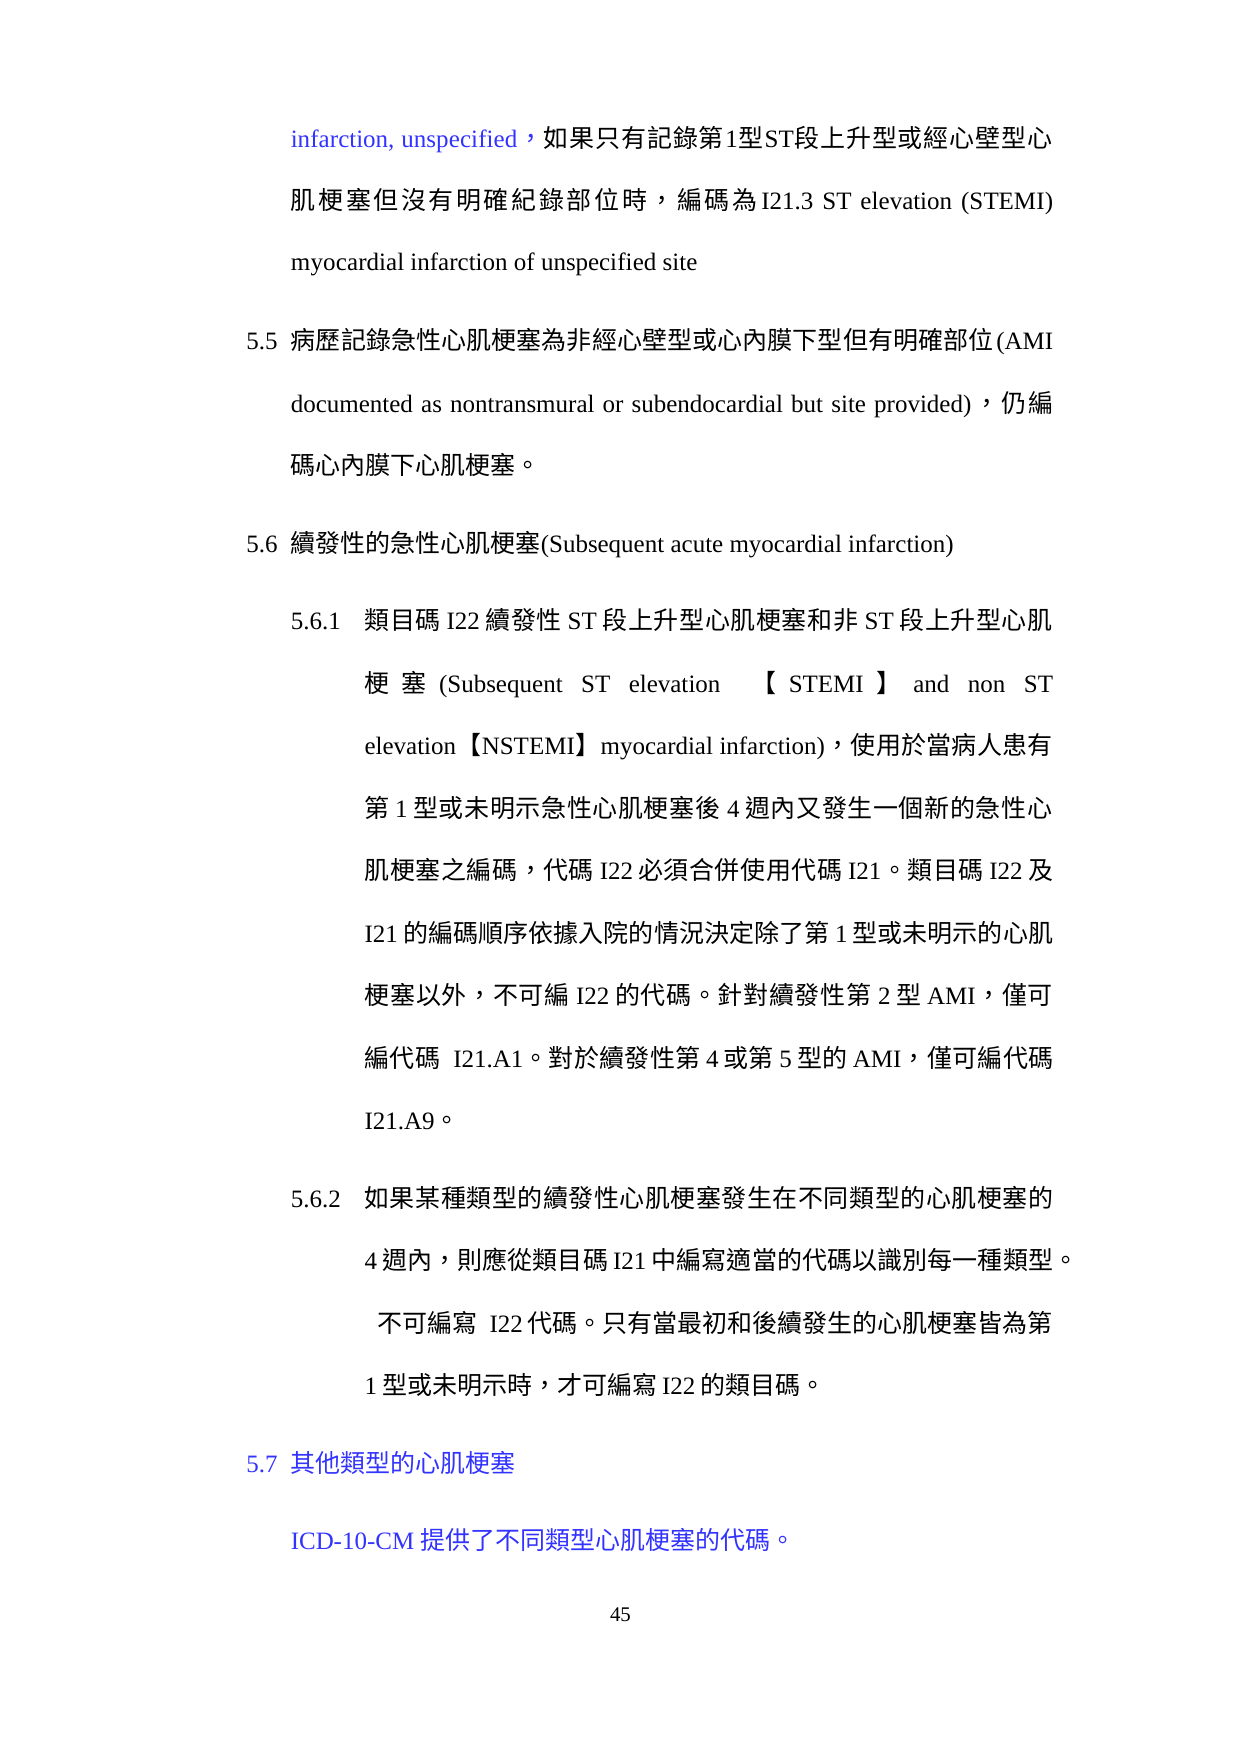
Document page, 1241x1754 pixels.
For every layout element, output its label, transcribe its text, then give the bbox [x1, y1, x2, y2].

list 病歷記錄急性心肌梗塞為非經心壁型或心內膜下型但有明確部位(AMI documented as nontransmural or subendocardial but site provided)，仍編碼心內膜下心肌梗塞。 [246, 297, 1053, 484]
list 續發性的急性心肌梗塞(Subsequent acute myocardial infarction) [246, 499, 1053, 562]
list 類目碼I22續發性ST段上升型心肌梗塞和非ST段上升型心肌梗塞(Subsequent ST elevation 【STEMI】and non ST elevation【NSTEMI】myocardial infarction)，使用於當病人患有第1型或未明示急性心肌梗塞後4週內又發生一個新的急性心肌梗塞之編碼，代碼I22必須合併使用代碼I21。類目碼I22及I21的編碼順序依據入院的情況決定除了第1型或未明示的心肌梗塞以外，不可編I22的代碼。針對續發性第2型AMI，僅可編代碼 I21.A1。對於續發性第4或第5型的AMI，僅可編代碼I21.A9。 [291, 577, 1053, 1139]
list infarction, unspecified，如果只有記錄第1型ST段上升型或經心壁型心肌梗塞但沒有明確紀錄部位時，編碼為I21.3 ST elevation (STEMI) myocardial infarction of unspecified site [246, 94, 1053, 282]
text ICD-10-CM 提供了不同類型心肌梗塞的代碼。 [291, 1497, 1053, 1559]
list 如果某種類型的續發性心肌梗塞發生在不同類型的心肌梗塞的 4週內，則應從類目碼I21中編寫適當的代碼以識別每一種類型。 不可編寫 I22代碼。只有當最初和後續發生的心肌梗塞皆為第1型或未明示時，才可編寫I22的類目碼。 [291, 1154, 1053, 1404]
list 其他類型的心肌梗塞 [246, 1419, 1053, 1482]
